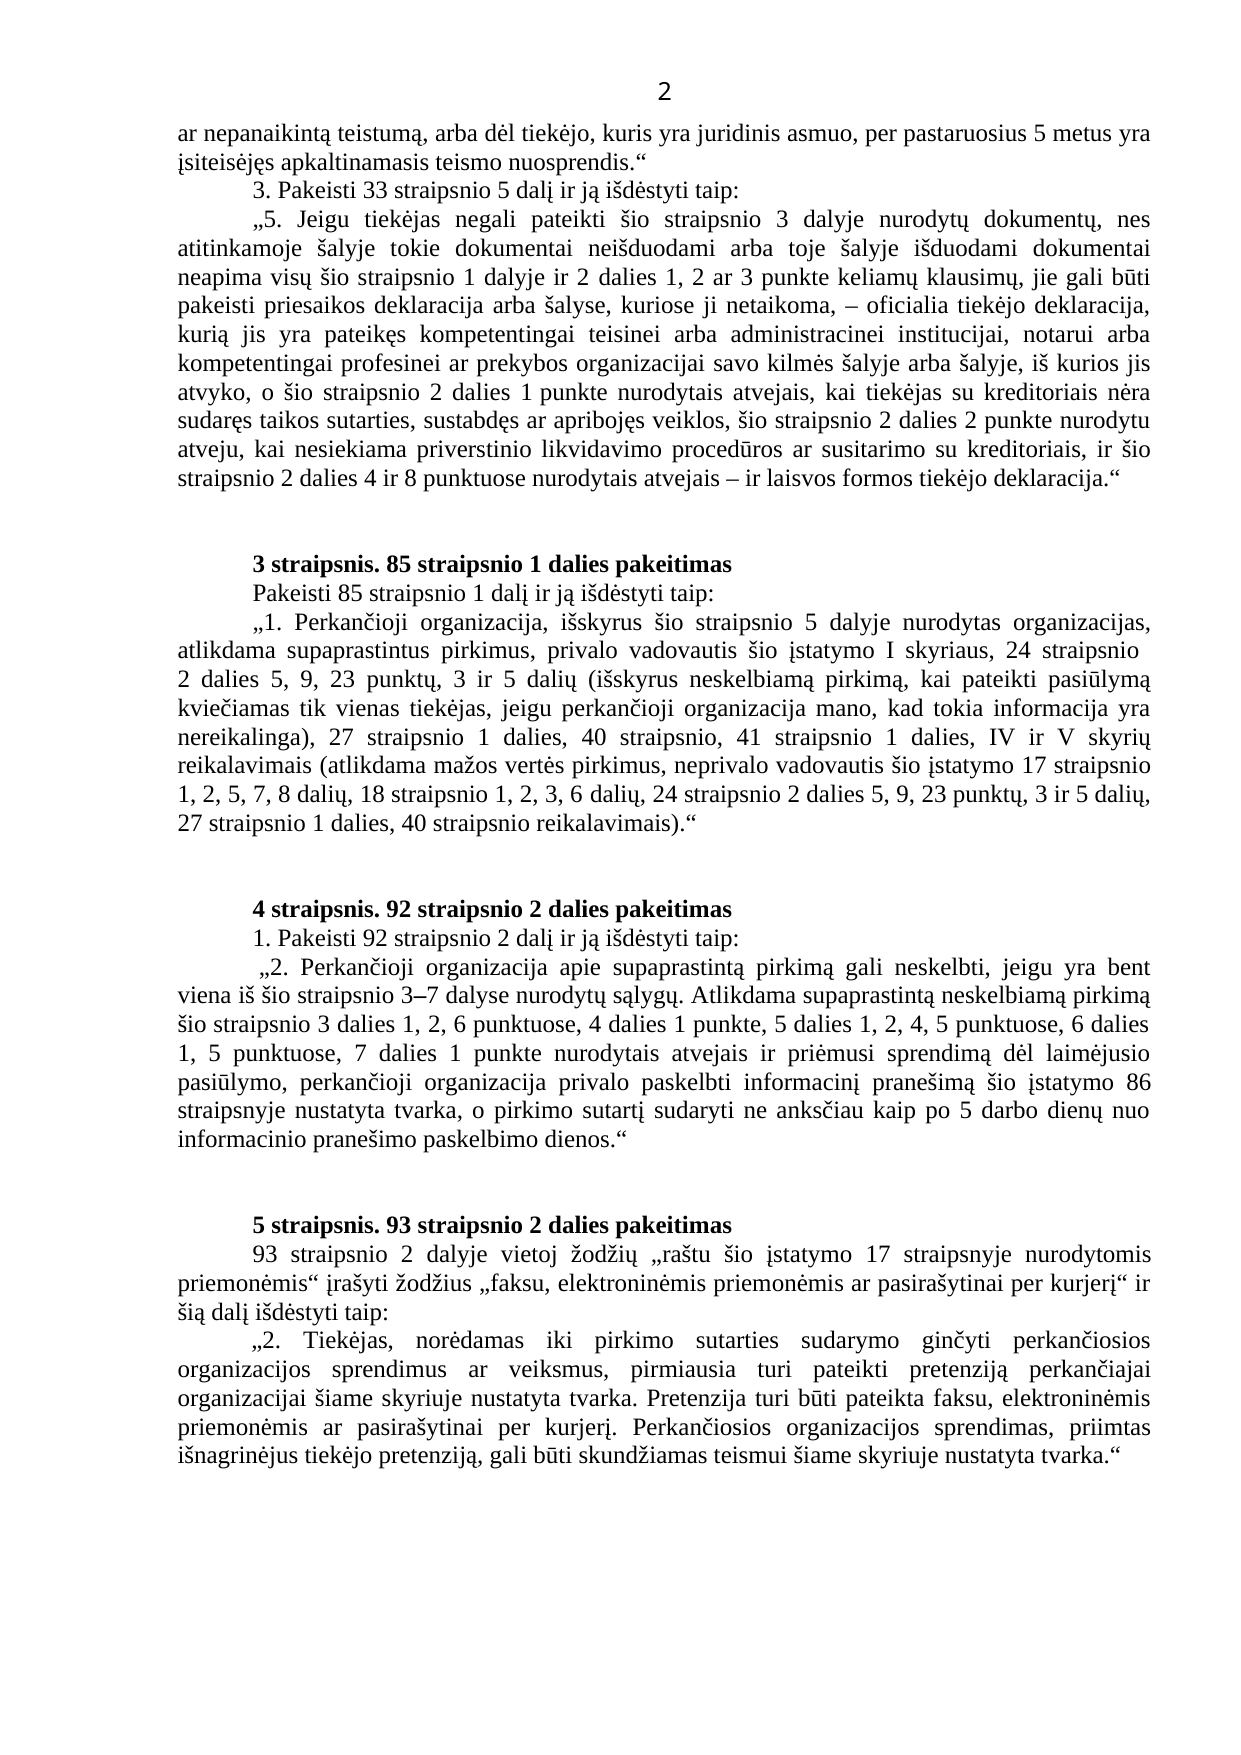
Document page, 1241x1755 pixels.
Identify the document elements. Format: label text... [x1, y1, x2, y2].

text „5. Jeigu tiekėjas negali pateikti šio straipsnio 3 dalyje nurodytų dokumentų, nes atitinkamoje šalyje tokie dokumentai neišduodami arba toje šalyje išduodami dokumentai neapima visų šio straipsnio 1 dalyje ir 2 dalies 1, 2 ar 3 punkte keliamų klausimų, jie gali būti pakeisti priesaikos deklaracija arba šalyse, kuriose ji netaikoma, – oficialia tiekėjo deklaracija, kurią jis yra pateikęs kompetentingai teisinei arba administracinei institucijai, notarui arba kompetentingai profesinei ar prekybos organizacijai savo kilmės šalyje arba šalyje, iš kurios jis atvyko, o šio straipsnio 2 dalies 1 punkte nurodytais atvejais, kai tiekėjas su kreditoriais nėra sudaręs taikos sutarties, sustabdęs ar apribojęs veiklos, šio straipsnio 2 dalies 2 punkte nurodytu atveju, kai nesiekiama priverstinio likvidavimo procedūros ar susitarimo su kreditoriais, ir šio straipsnio 2 dalies 4 ir 8 punktuose nurodytais atvejais – ir laisvos formos tiekėjo deklaracija.“ [177, 204, 1152, 492]
text 3. Pakeisti 33 straipsnio 5 dalį ir ją išdėstyti taip: [177, 176, 1152, 204]
text „1. Perkančioji organizacija, išskyrus šio straipsnio 5 dalyje nurodytas organizacijas, atlikdama supaprastintus pirkimus, privalo vadovautis šio įstatymo I skyriaus, 24 straipsnio 2 dalies 5, 9, 23 punktų, 3 ir 5 dalių (išskyrus neskelbiamą pirkimą, kai pateikti pasiūlymą kviečiamas tik vienas tiekėjas, jeigu perkančioji organizacija mano, kad tokia informacija yra nereikalinga), 27 straipsnio 1 dalies, 40 straipsnio, 41 straipsnio 1 dalies, IV ir V skyrių reikalavimais (atlikdama mažos vertės pirkimus, neprivalo vadovautis šio įstatymo 17 straipsnio 1, 2, 5, 7, 8 dalių, 18 straipsnio 1, 2, 3, 6 dalių, 24 straipsnio 2 dalies 5, 9, 23 punktų, 3 ir 5 dalių, 27 straipsnio 1 dalies, 40 straipsnio reikalavimais).“ [177, 607, 1152, 837]
text Pakeisti 85 straipsnio 1 dalį ir ją išdėstyti taip: [177, 578, 1152, 607]
text „2. Perkančioji organizacija apie supaprastintą pirkimą gali neskelbti, jeigu yra bent viena iš šio straipsnio 3–7 dalyse nurodytų sąlygų. Atlikdama supaprastintą neskelbiamą pirkimą šio straipsnio 3 dalies 1, 2, 6 punktuose, 4 dalies 1 punkte, 5 dalies 1, 2, 4, 5 punktuose, 6 dalies 1, 5 punktuose, 7 dalies 1 punkte nurodytais atvejais ir priėmusi sprendimą dėl laimėjusio pasiūlymo, perkančioji organizacija privalo paskelbti informacinį pranešimą šio įstatymo 86 straipsnyje nustatyta tvarka, o pirkimo sutartį sudaryti ne anksčiau kaip po 5 darbo dienų nuo informacinio pranešimo paskelbimo dienos.“ [177, 952, 1152, 1153]
text 5 straipsnis. 93 straipsnio 2 dalies pakeitimas [177, 1211, 1152, 1239]
text ar nepanaikintą teistumą, arba dėl tiekėjo, kuris yra juridinis asmuo, per pastaruosius 5 metus yra įsiteisėjęs apkaltinamasis teismo nuosprendis.“ [177, 118, 1152, 176]
text 4 straipsnis. 92 straipsnio 2 dalies pakeitimas [177, 894, 1152, 923]
text 3 straipsnis. 85 straipsnio 1 dalies pakeitimas [177, 549, 1152, 578]
text 93 straipsnio 2 dalyje vietoj žodžių „raštu šio įstatymo 17 straipsnyje nurodytomis priemonėmis“ įrašyti žodžius „faksu, elektroninėmis priemonėmis ar pasirašytinai per kurjerį“ ir šią dalį išdėstyti taip: [177, 1239, 1152, 1326]
text 1. Pakeisti 92 straipsnio 2 dalį ir ją išdėstyti taip: [177, 923, 1152, 952]
text „2. Tiekėjas, norėdamas iki pirkimo sutarties sudarymo ginčyti perkančiosios organizacijos sprendimus ar veiksmus, pirmiausia turi pateikti pretenziją perkančiajai organizacijai šiame skyriuje nustatyta tvarka. Pretenzija turi būti pateikta faksu, elektroninėmis priemonėmis ar pasirašytinai per kurjerį. Perkančiosios organizacijos sprendimas, priimtas išnagrinėjus tiekėjo pretenziją, gali būti skundžiamas teismui šiame skyriuje nustatyta tvarka.“ [177, 1326, 1152, 1469]
